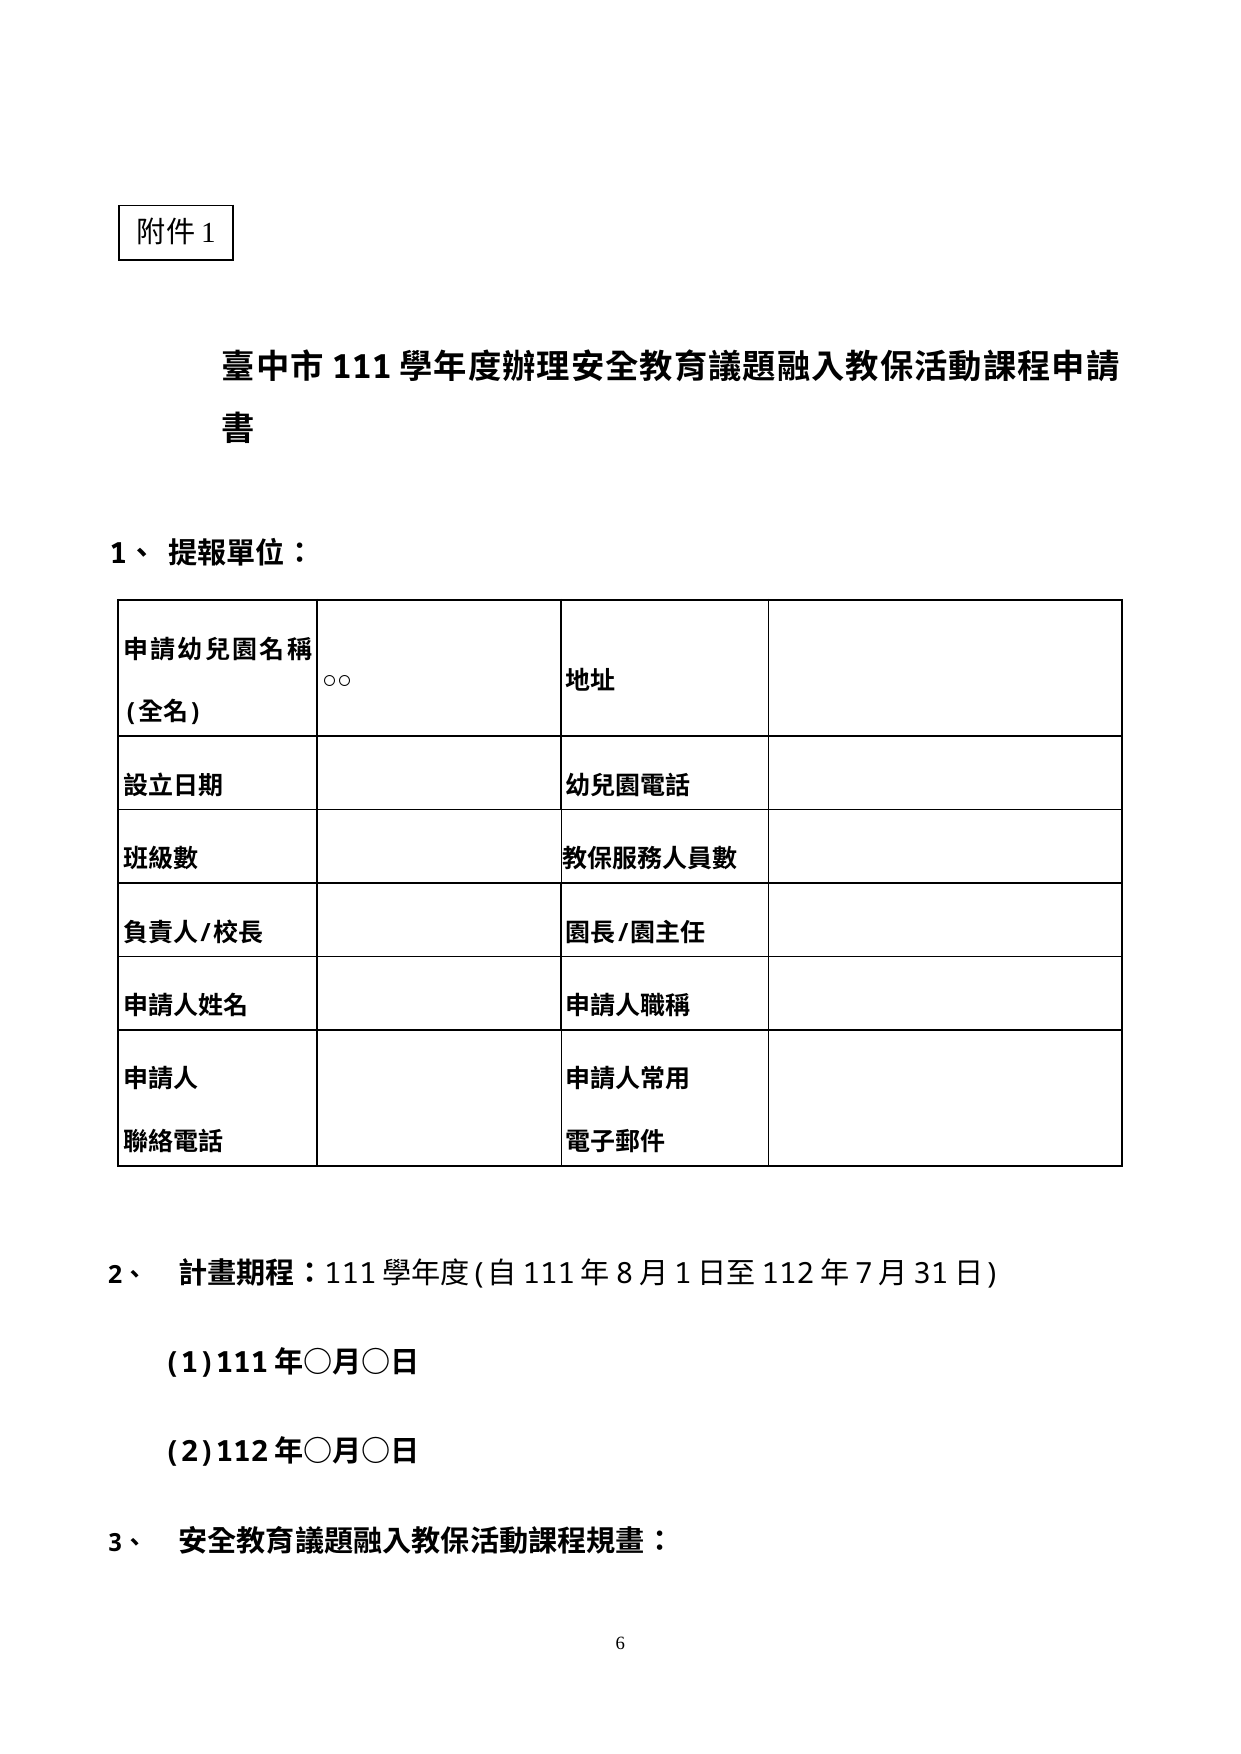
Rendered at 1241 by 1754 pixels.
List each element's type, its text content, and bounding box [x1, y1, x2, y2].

table_cell 申請人姓名 [119, 957, 316, 1029]
text (2)112年○月○日 [128, 1407, 1122, 1470]
table_cell 負責人/校長 [119, 884, 316, 956]
table_header [769, 601, 1121, 735]
table_cell [769, 810, 1121, 882]
table_cell [769, 884, 1121, 956]
table_cell [318, 957, 560, 1029]
table_cell 班級數 [119, 810, 316, 882]
table_cell [769, 737, 1121, 809]
table_header ○○ [318, 601, 560, 735]
table_cell 園長/園主任 [562, 884, 768, 956]
table_cell [769, 957, 1121, 1029]
table_cell [318, 884, 560, 956]
table_cell 幼兒園電話 [562, 737, 768, 809]
list 安全教育議題融入教保活動課程規畫： [107, 1497, 1122, 1559]
table_cell 教保服務人員數 [562, 810, 768, 882]
table_header 地址 [562, 601, 768, 735]
list 提報單位： [109, 510, 1122, 572]
table_cell [318, 810, 561, 882]
list 計畫期程：111學年度(自111年8月1日至112年7月31日) [107, 1229, 1122, 1292]
table_cell 設立日期 [119, 737, 316, 809]
table_cell [318, 1031, 561, 1165]
text 臺中市111學年度辦理安全教育議題融入教保活動課程申請書 [222, 322, 1122, 447]
table_cell 申請人 聯絡電話 [119, 1031, 316, 1165]
table_header 申請幼兒園名稱(全名) [119, 601, 316, 735]
table_cell 申請人常用 電子郵件 [562, 1031, 768, 1165]
table_cell [318, 737, 560, 809]
text 附件1 [120, 206, 232, 252]
text (1)111年○月○日 [128, 1318, 1122, 1381]
table_cell 申請人職稱 [562, 957, 768, 1029]
table_cell [769, 1031, 1121, 1165]
